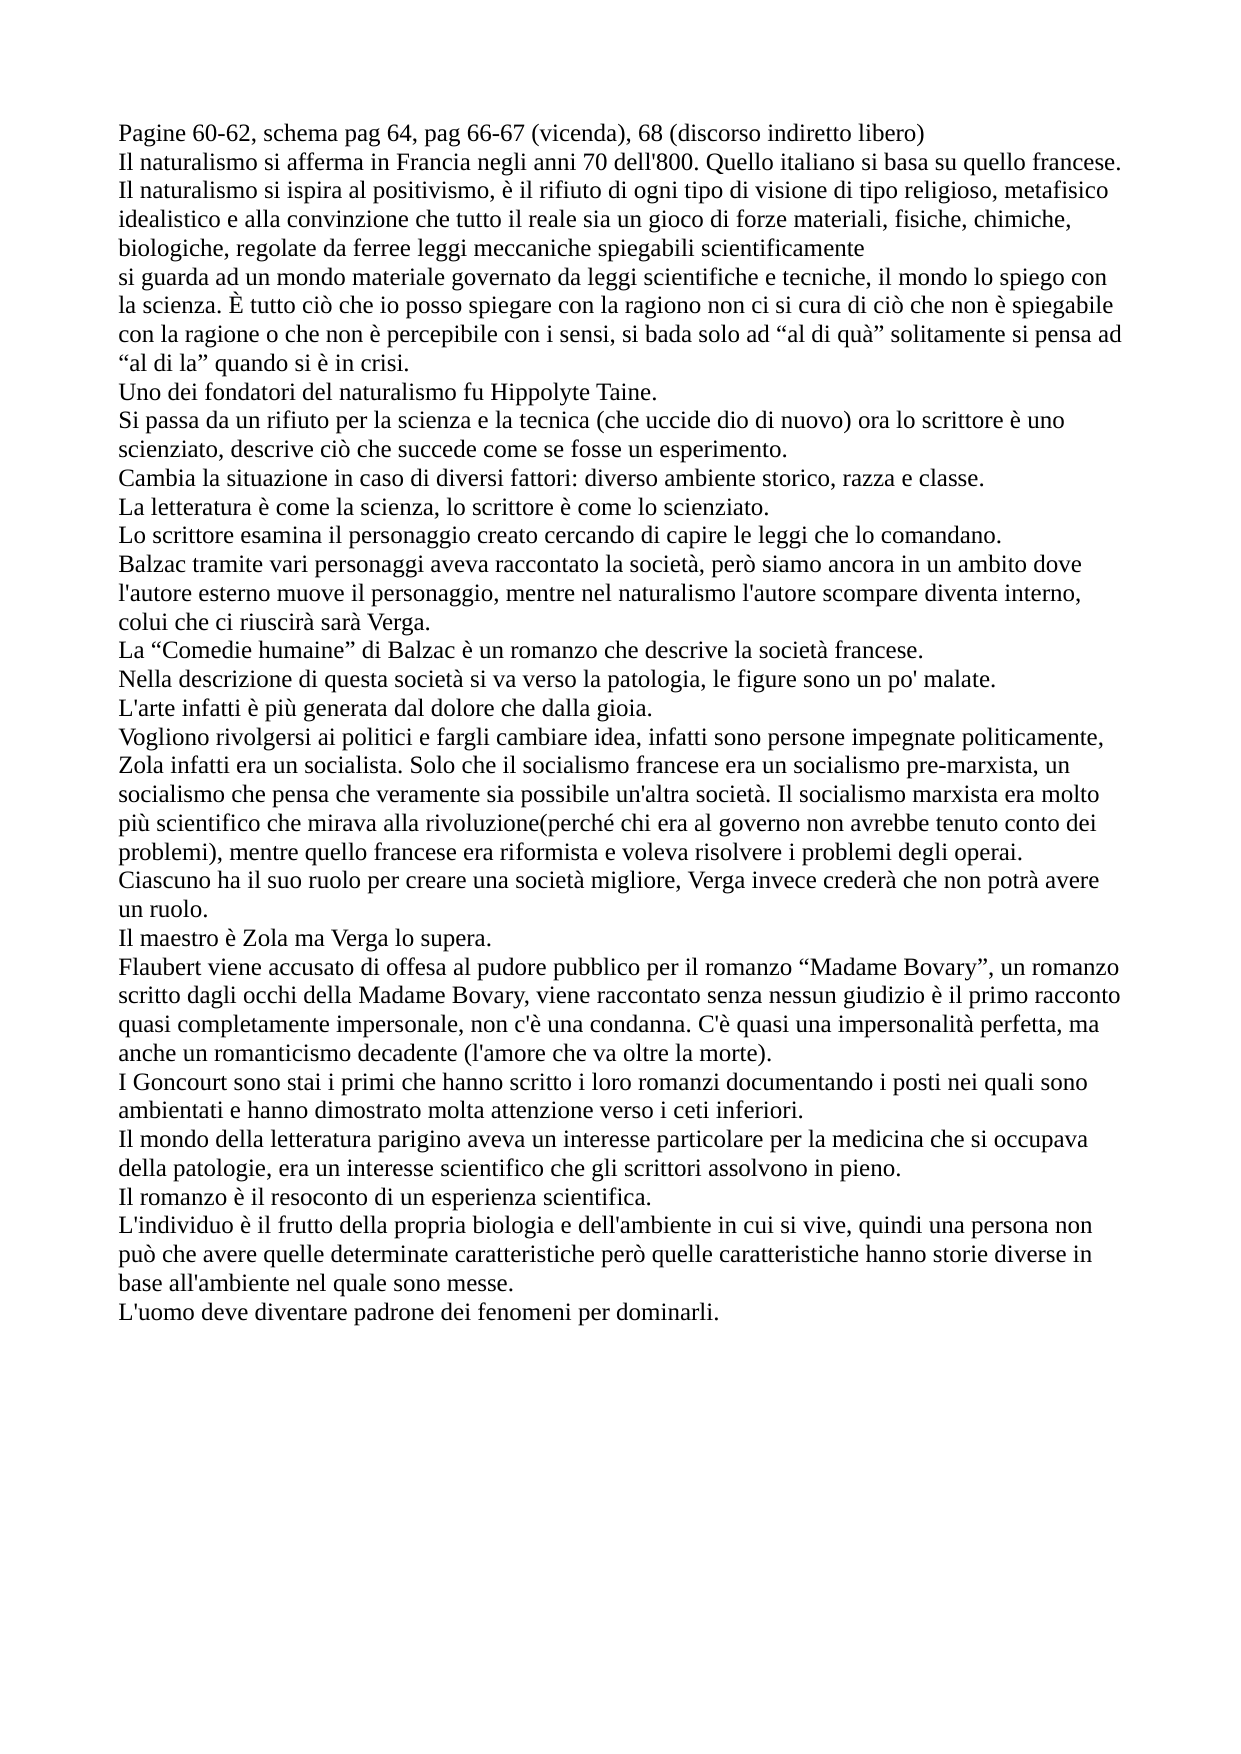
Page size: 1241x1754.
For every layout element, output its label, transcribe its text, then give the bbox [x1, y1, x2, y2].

text L'individuo è il frutto della propria biologia e dell'ambiente in cui si vive, quindi una persona non può che avere quelle determinate caratteristiche però quelle caratteristiche hanno storie diverse in base all'ambiente nel quale sono messe. [118, 1211, 1122, 1297]
text I Goncourt sono stai i primi che hanno scritto i loro romanzi documentando i posti nei quali sono ambientati e hanno dimostrato molta attenzione verso i ceti inferiori. [118, 1067, 1122, 1124]
text La “Comedie humaine” di Balzac è un romanzo che descrive la società francese. [118, 636, 1122, 664]
text Il maestro è Zola ma Verga lo supera. [118, 923, 1122, 952]
text L'arte infatti è più generata dal dolore che dalla gioia. [118, 693, 1122, 722]
text Uno dei fondatori del naturalismo fu Hippolyte Taine. [118, 377, 1122, 406]
text Si passa da un rifiuto per la scienza e la tecnica (che uccide dio di nuovo) ora lo scrittore è uno scienziato, descrive ciò che succede come se fosse un esperimento. [118, 406, 1122, 463]
text Il mondo della letteratura parigino aveva un interesse particolare per la medicina che si occupava della patologie, era un interesse scientifico che gli scrittori assolvono in pieno. [118, 1124, 1122, 1182]
text La letteratura è come la scienza, lo scrittore è come lo scienziato. [118, 492, 1122, 521]
text Il naturalismo si afferma in Francia negli anni 70 dell'800. Quello italiano si basa su quello francese. [118, 147, 1122, 176]
text Vogliono rivolgersi ai politici e fargli cambiare idea, infatti sono persone impegnate politicamente, Zola infatti era un socialista. Solo che il socialismo francese era un socialismo pre-marxista, un socialismo che pensa che veramente sia possibile un'altra società. Il socialismo marxista era molto più scientifico che mirava alla rivoluzione(perché chi era al governo non avrebbe tenuto conto dei problemi), mentre quello francese era riformista e voleva risolvere i problemi degli operai. [118, 722, 1122, 866]
text L'uomo deve diventare padrone dei fenomeni per dominarli. [118, 1297, 1122, 1326]
text Lo scrittore esamina il personaggio creato cercando di capire le leggi che lo comandano. [118, 521, 1122, 549]
text Il naturalismo si ispira al positivismo, è il rifiuto di ogni tipo di visione di tipo religioso, metafisico idealistico e alla convinzione che tutto il reale sia un gioco di forze materiali, fisiche, chimiche, biologiche, regolate da ferree leggi meccaniche spiegabili scientificamente [118, 176, 1122, 262]
text Flaubert viene accusato di offesa al pudore pubblico per il romanzo “Madame Bovary”, un romanzo scritto dagli occhi della Madame Bovary, viene raccontato senza nessun giudizio è il primo racconto quasi completamente impersonale, non c'è una condanna. C'è quasi una impersonalità perfetta, ma anche un romanticismo decadente (l'amore che va oltre la morte). [118, 952, 1122, 1067]
text Nella descrizione di questa società si va verso la patologia, le figure sono un po' malate. [118, 664, 1122, 693]
text si guarda ad un mondo materiale governato da leggi scientifiche e tecniche, il mondo lo spiego con la scienza. È tutto ciò che io posso spiegare con la ragiono non ci si cura di ciò che non è spiegabile con la ragione o che non è percepibile con i sensi, si bada solo ad “al di quà” solitamente si pensa ad “al di la” quando si è in crisi. [118, 262, 1122, 377]
text Il romanzo è il resoconto di un esperienza scientifica. [118, 1182, 1122, 1211]
text Ciascuno ha il suo ruolo per creare una società migliore, Verga invece crederà che non potrà avere un ruolo. [118, 866, 1122, 923]
text Cambia la situazione in caso di diversi fattori: diverso ambiente storico, razza e classe. [118, 463, 1122, 492]
text Pagine 60-62, schema pag 64, pag 66-67 (vicenda), 68 (discorso indiretto libero) [118, 118, 1122, 147]
text Balzac tramite vari personaggi aveva raccontato la società, però siamo ancora in un ambito dove l'autore esterno muove il personaggio, mentre nel naturalismo l'autore scompare diventa interno, colui che ci riuscirà sarà Verga. [118, 549, 1122, 636]
